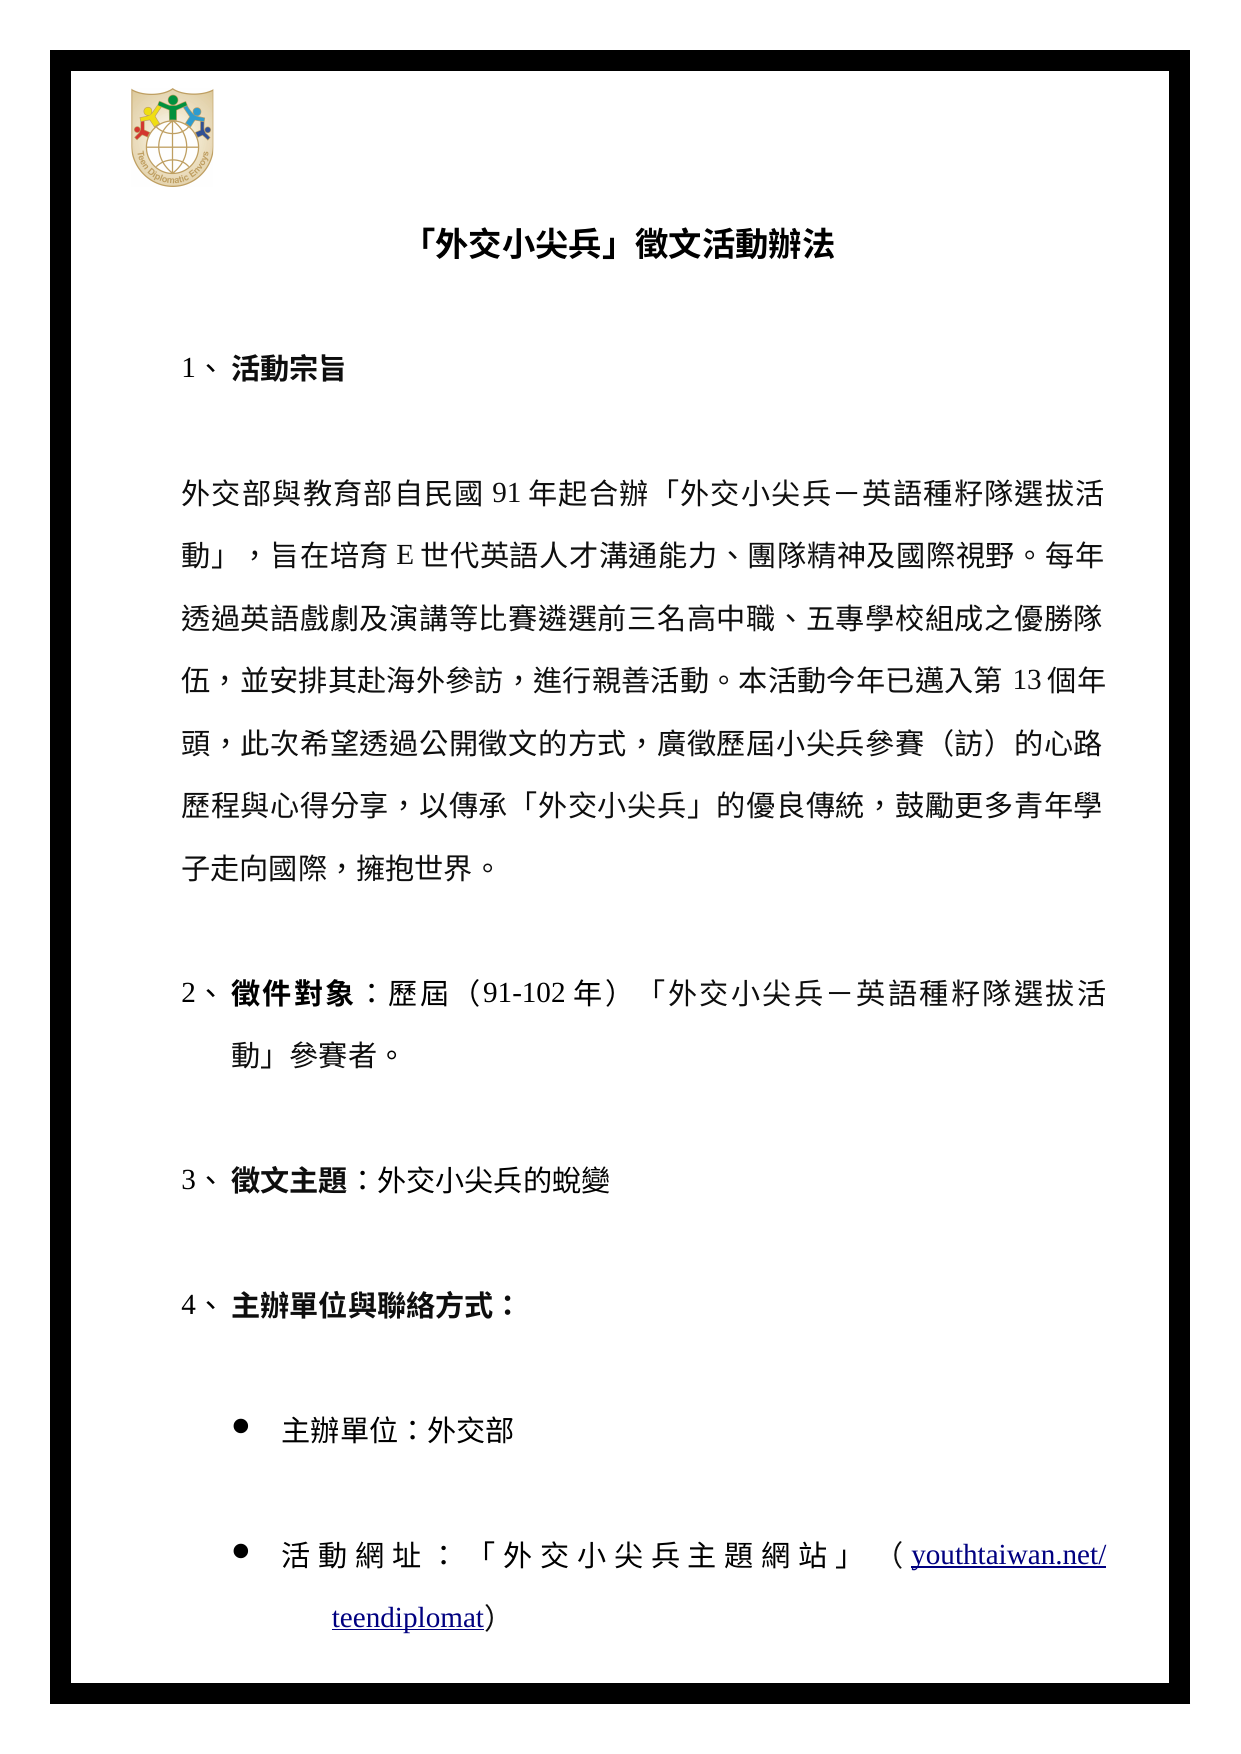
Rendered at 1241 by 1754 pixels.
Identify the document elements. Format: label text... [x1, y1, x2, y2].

list 活動宗旨 [181, 325, 1106, 387]
list 主辦單位與聯絡方式： [181, 1262, 1106, 1325]
list 外交部與教育部自民國91年起合辦「外交小尖兵－英語種籽隊選拔活動」，旨在培育E世代英語人才溝通能力、團隊精神及國際視野。每年透過英語戲劇及演講等比賽遴選前三名高中職、五專學校組成之優勝隊伍，並安排其赴海外參訪，進行親善活動。本活動今年已邁入第13個年頭，此次希望透過公開徵文的方式，廣徵歷屆小尖兵參賽（訪）的心路歷程與心得分享，以傳承「外交小尖兵」的優良傳統，鼓勵更多青年學子走向國際，擁抱世界。 [181, 450, 1106, 887]
list 主辦單位：外交部 [231, 1387, 1106, 1450]
list 活動網址：「外交小尖兵主題網站」（youthtaiwan.net/teendiplomat） [231, 1512, 1106, 1637]
list 徵件對象：歷屆（91-102年）「外交小尖兵－英語種籽隊選拔活動」參賽者。 [181, 950, 1106, 1075]
text 「外交小尖兵」徵文活動辦法 [131, 200, 1106, 262]
list 徵文主題：外交小尖兵的蛻變 [181, 1137, 1106, 1200]
